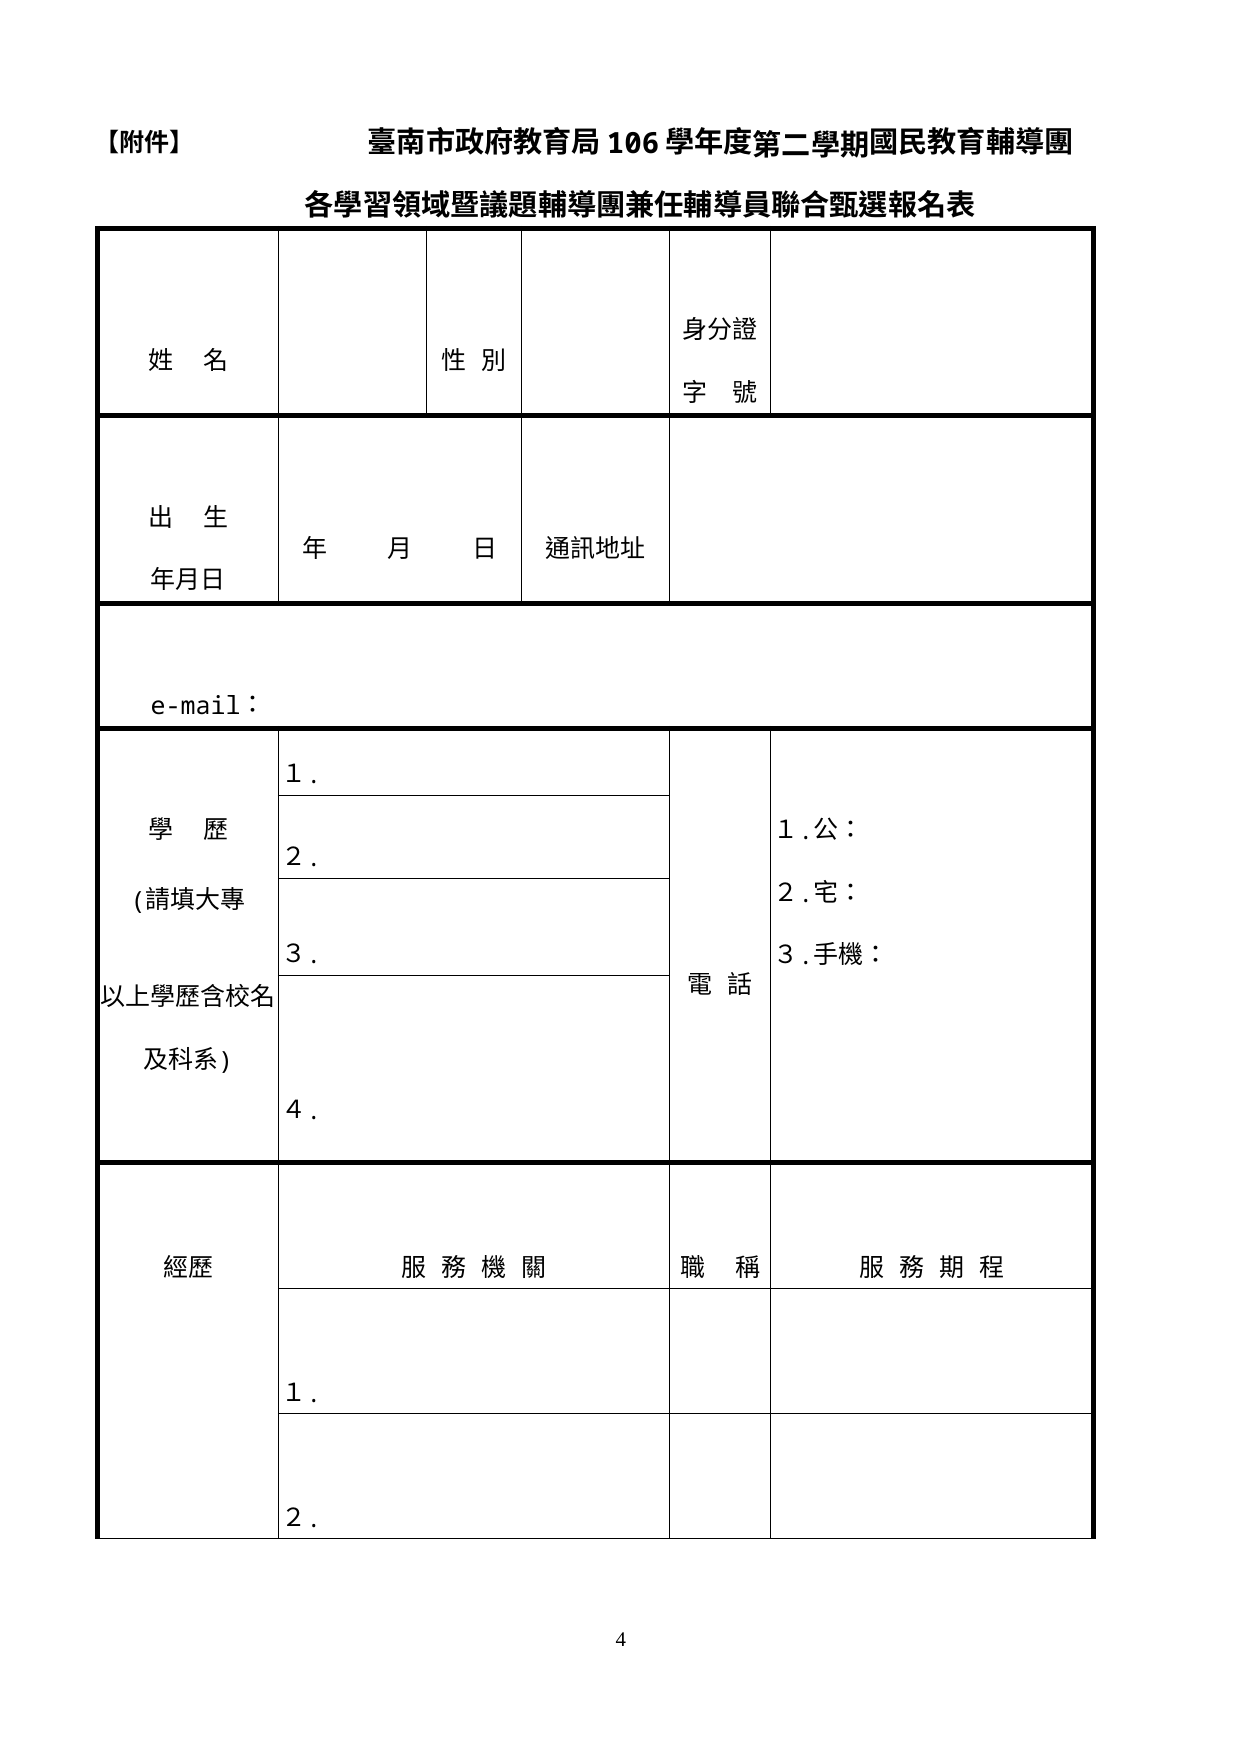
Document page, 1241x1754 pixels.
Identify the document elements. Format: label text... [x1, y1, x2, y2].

table_cell 經歷 [100, 1165, 278, 1538]
table_header [279, 231, 426, 413]
table_header 身分證 字 號 [670, 231, 770, 413]
table_cell 通訊地址 [522, 418, 669, 601]
table_header 性 別 [427, 231, 521, 413]
table_cell 職 稱 [670, 1165, 770, 1288]
table_cell 出 生 年月日 [100, 418, 278, 601]
table_cell 年 月 日 [279, 418, 521, 601]
table_cell ２. [279, 1414, 669, 1538]
table_cell e-mail： [100, 606, 1091, 726]
table_cell [670, 1414, 770, 1538]
table_cell [771, 1289, 1091, 1413]
table_cell １. [279, 731, 669, 795]
table_cell ２. [279, 796, 669, 878]
table_header [522, 231, 669, 413]
table_cell １. [279, 1289, 669, 1413]
table_cell １.公： ２.宅： ３.手機： [771, 731, 1091, 1160]
table_cell 學 歷 (請填大專 以上學歷含校名及科系) [100, 731, 278, 1160]
table_header 姓 名 [100, 231, 278, 413]
text 【附件】 臺南市政府教育局106學年度第二學期國民教育輔導團 [94, 101, 1162, 163]
table_cell ４. [279, 976, 669, 1160]
table_cell ３. [279, 879, 669, 975]
table_cell 服 務 機 關 [279, 1165, 669, 1288]
table_cell 電 話 [670, 731, 770, 1160]
table_header [771, 231, 1091, 413]
table_cell [670, 1289, 770, 1413]
table_cell 服 務 期 程 [771, 1165, 1091, 1288]
table_cell [771, 1414, 1091, 1538]
table_cell [670, 418, 1091, 601]
text 各學習領域暨議題輔導團兼任輔導員聯合甄選報名表 [94, 163, 1162, 226]
